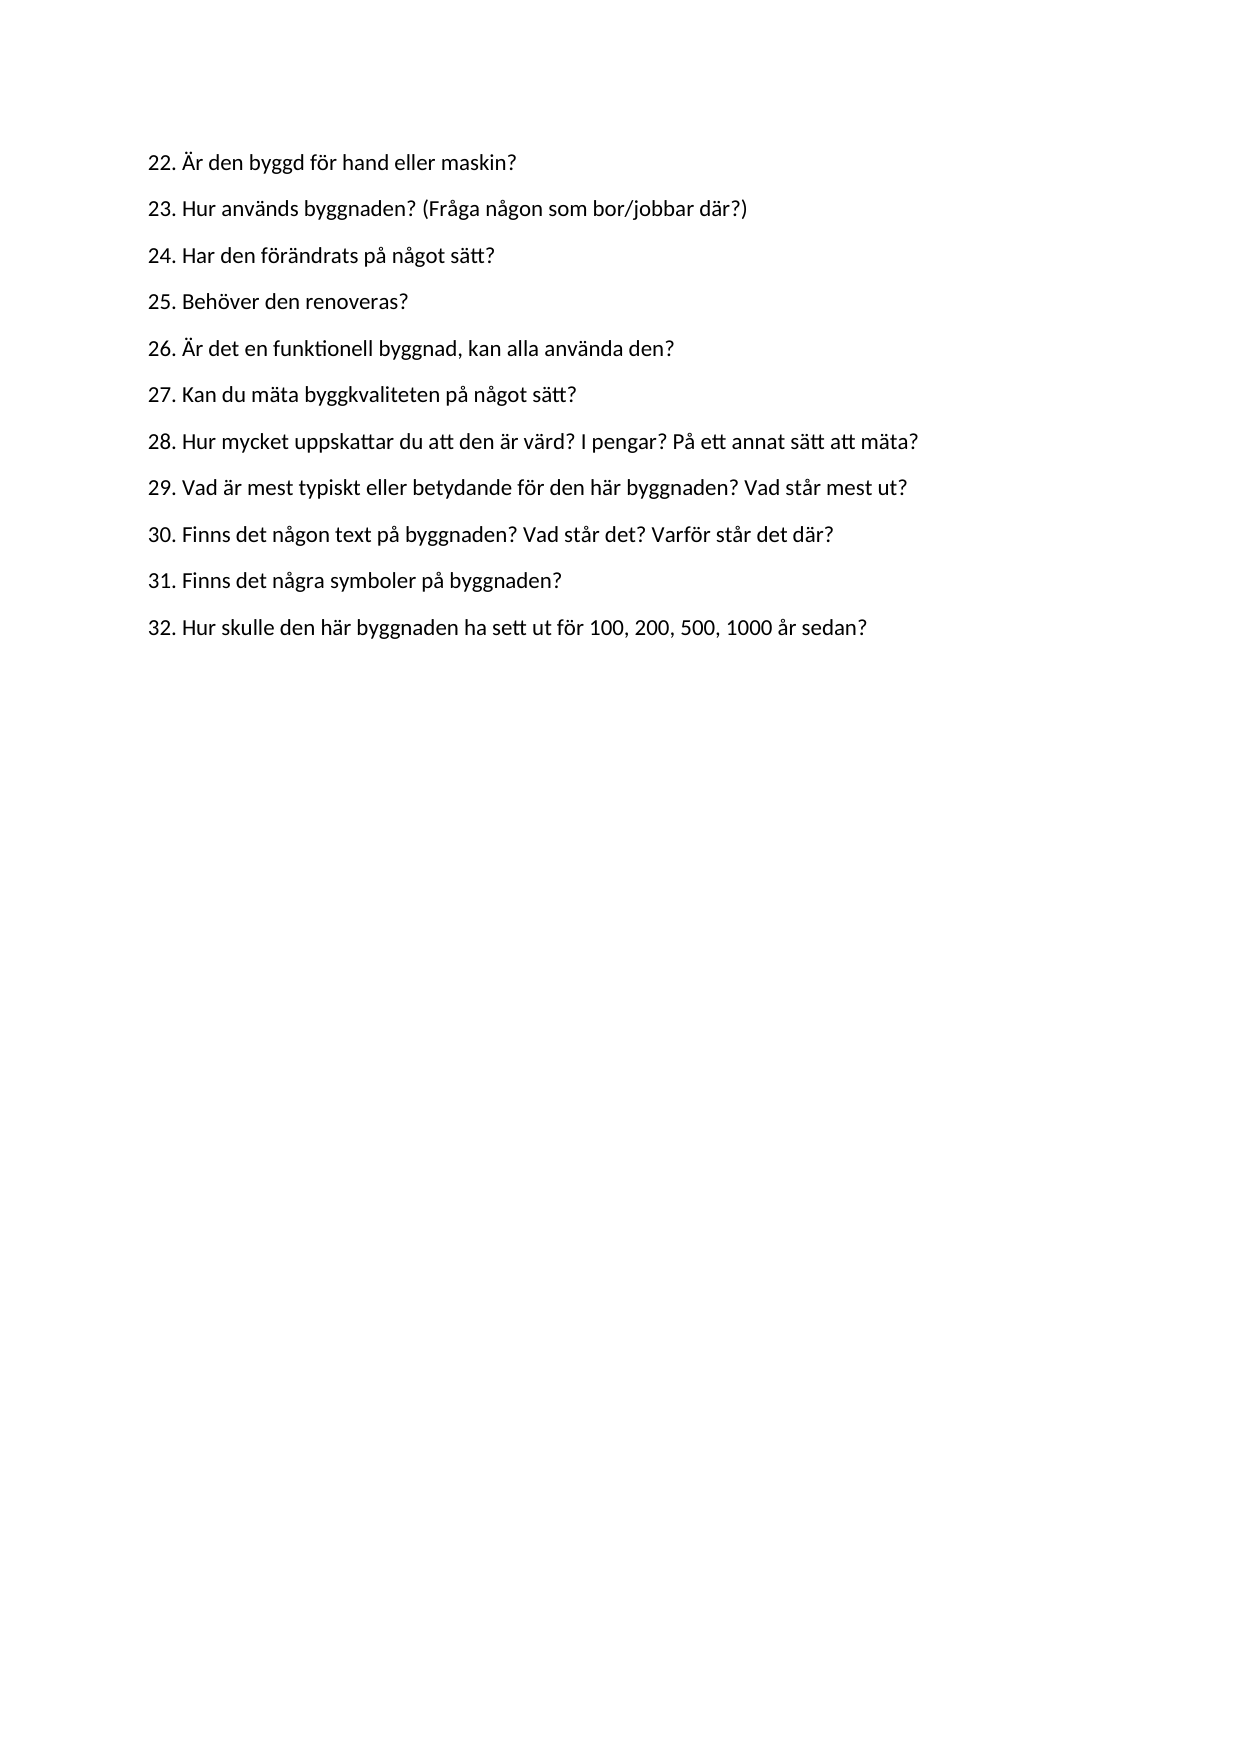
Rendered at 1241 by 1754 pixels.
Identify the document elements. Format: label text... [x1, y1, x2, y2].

text 32. Hur skulle den här byggnaden ha sett ut för 100, 200, 500, 1000 år sedan? [148, 613, 1093, 641]
text 25. Behöver den renoveras? [148, 287, 1093, 315]
text 30. Finns det någon text på byggnaden? Vad står det? Varför står det där? [148, 520, 1093, 548]
text 26. Är det en funktionell byggnad, kan alla använda den? [148, 334, 1093, 362]
text 22. Är den byggd för hand eller maskin? [148, 148, 1093, 176]
text 29. Vad är mest typiskt eller betydande för den här byggnaden? Vad står mest ut? [148, 473, 1093, 502]
text 24. Har den förändrats på något sätt? [148, 241, 1093, 269]
text 23. Hur används byggnaden? (Fråga någon som bor/jobbar där?) [148, 194, 1093, 222]
text 31. Finns det några symboler på byggnaden? [148, 567, 1093, 595]
text 28. Hur mycket uppskattar du att den är värd? I pengar? På ett annat sätt att mäta? [148, 427, 1093, 455]
text 27. Kan du mäta byggkvaliteten på något sätt? [148, 380, 1093, 408]
